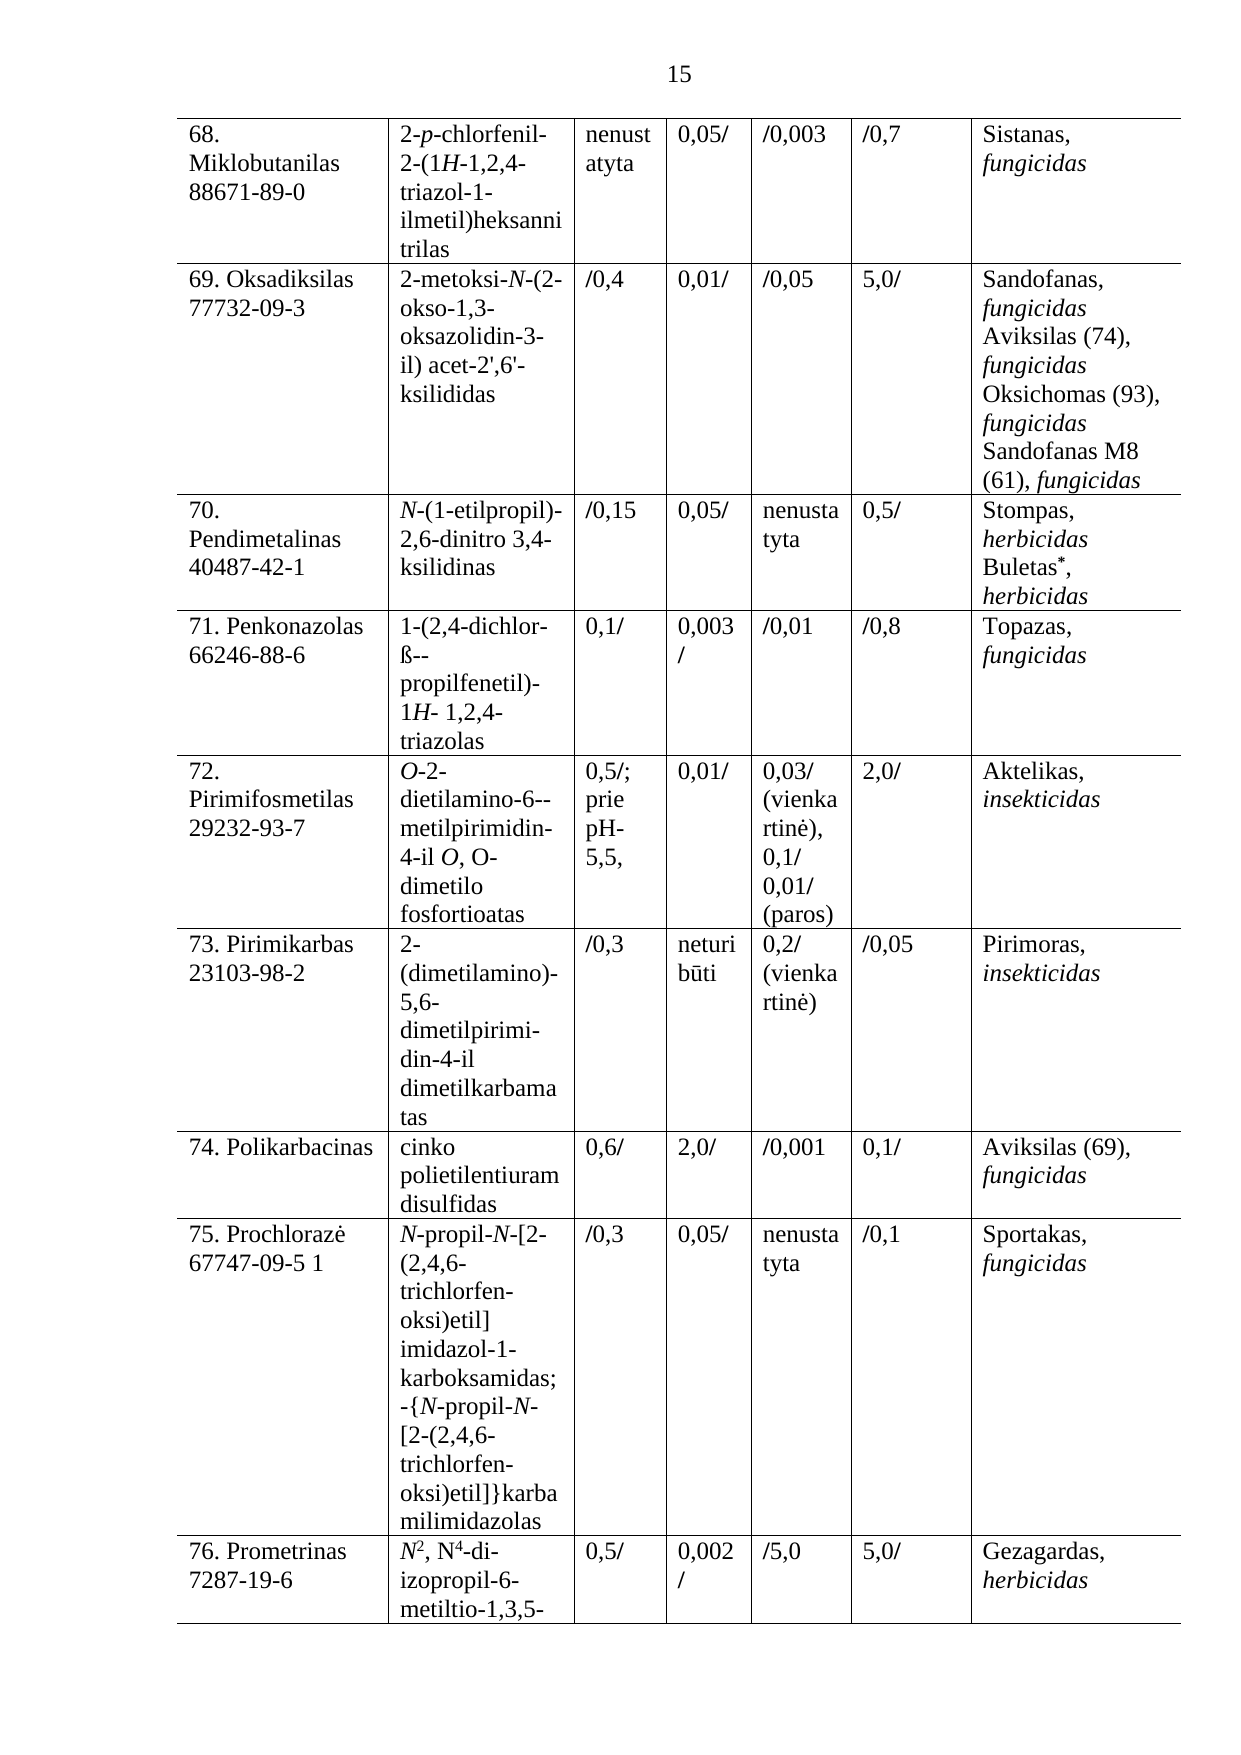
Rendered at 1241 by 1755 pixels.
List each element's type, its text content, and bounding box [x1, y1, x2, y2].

table_cell 0,05/ [667, 119, 751, 263]
table_cell 0,03/ (vienkartinė), 0,1/ 0,01/ (paros) [752, 756, 851, 928]
table_cell Aviksilas (69), fungicidas [972, 1132, 1181, 1218]
table_cell nenustatyta [752, 1219, 851, 1535]
table_cell 0,6/ [575, 1132, 666, 1218]
table_cell 2-p-chlorfenil-2-(1H-1,2,4-triazol-1-ilmetil)heksannitrilas [389, 119, 574, 263]
table_cell N2, N4-di-izopropil-6-metiltio-1,3,5- [389, 1536, 574, 1622]
table_cell /0,05 [852, 929, 971, 1131]
table_cell Gezagardas, herbicidas [972, 1536, 1181, 1622]
table_cell nenustatyta [575, 119, 666, 263]
table_cell /0,05 [752, 264, 851, 494]
table_cell cinko polietilentiuramdisulfidas [389, 1132, 574, 1218]
table_cell 0,003/ [667, 611, 751, 755]
table_cell 71. Penkonazolas 66246-88-6 [177, 611, 388, 755]
table_cell 0,5/ [852, 495, 971, 610]
table_cell /0,003 [752, 119, 851, 263]
table_cell 73. Pirimikarbas 23103-98-2 [177, 929, 388, 1131]
table_cell Aktelikas, insekticidas [972, 756, 1181, 928]
table_cell /0,3 [575, 1219, 666, 1535]
table_cell /0,8 [852, 611, 971, 755]
table_cell /0,4 [575, 264, 666, 494]
table_cell N-(1-etilpropil)-2,6-dinitro 3,4-ksilidinas [389, 495, 574, 610]
table_cell Sandofanas, fungicidas Aviksilas (74), fungicidas Oksichomas (93), fungicidas Sandofanas M8 (61), fungicidas [972, 264, 1181, 494]
table_cell 2-metoksi-N-(2-okso-1,3-oksazolidin-3-il) acet-2',6'-ksilididas [389, 264, 574, 494]
table_cell 5,0/ [852, 1536, 971, 1622]
table_cell 0,01/ [667, 264, 751, 494]
table_cell /0,15 [575, 495, 666, 610]
table_cell 1-(2,4-dichlor-ß--propilfenetil)-1H- 1,2,4-triazolas [389, 611, 574, 755]
table_cell 0,2/ (vienkartinė) [752, 929, 851, 1131]
table_cell nenustatyta [752, 495, 851, 610]
table_cell Topazas, fungicidas [972, 611, 1181, 755]
table_cell /0,01 [752, 611, 851, 755]
table_cell Sistanas, fungicidas [972, 119, 1181, 263]
table_cell /0,1 [852, 1219, 971, 1535]
table_cell 0,1/ [852, 1132, 971, 1218]
table_cell 0,002/ [667, 1536, 751, 1622]
table_cell 68. Miklobutanilas 88671-89-0 [177, 119, 388, 263]
table_cell Sportakas, fungicidas [972, 1219, 1181, 1535]
table_cell 75. Prochlorazė 67747-09-5 1 [177, 1219, 388, 1535]
table_cell Stompas, herbicidas Buletas*, herbicidas [972, 495, 1181, 610]
table_cell 0,5/ [575, 1536, 666, 1622]
table_cell 0,05/ [667, 1219, 751, 1535]
table_cell 72. Pirimifosmetilas 29232-93-7 [177, 756, 388, 928]
table_cell /0,3 [575, 929, 666, 1131]
table_cell 2-(dimetilamino)-5,6-dimetilpirimi-din-4-il dimetilkarbamatas [389, 929, 574, 1131]
table_cell neturi būti [667, 929, 751, 1131]
table_cell 0,01/ [667, 756, 751, 928]
table_cell 2,0/ [667, 1132, 751, 1218]
table_cell 0,1/ [575, 611, 666, 755]
table_cell 74. Polikarbacinas [177, 1132, 388, 1218]
table_cell 2,0/ [852, 756, 971, 928]
table_cell /0,001 [752, 1132, 851, 1218]
table_cell /5,0 [752, 1536, 851, 1622]
table_cell 69. Oksadiksilas 77732-09-3 [177, 264, 388, 494]
table_cell Pirimoras, insekticidas [972, 929, 1181, 1131]
table_cell 5,0/ [852, 264, 971, 494]
table_cell 70. Pendimetalinas 40487-42-1 [177, 495, 388, 610]
table_cell N-propil-N-[2-(2,4,6-trichlorfen-oksi)etil] imidazol-1-karboksamidas;-{N-propil-N-[2-(2,4,6-trichlorfen-oksi)etil]}karbamilimidazolas [389, 1219, 574, 1535]
table_cell /0,7 [852, 119, 971, 263]
table_cell 0,05/ [667, 495, 751, 610]
table_cell O-2-dietilamino-6--metilpirimidin-4-il O, O-dimetilo fosfortioatas [389, 756, 574, 928]
table_cell 76. Prometrinas 7287-19-6 [177, 1536, 388, 1622]
table_cell 0,5/; prie pH-5,5, [575, 756, 666, 928]
